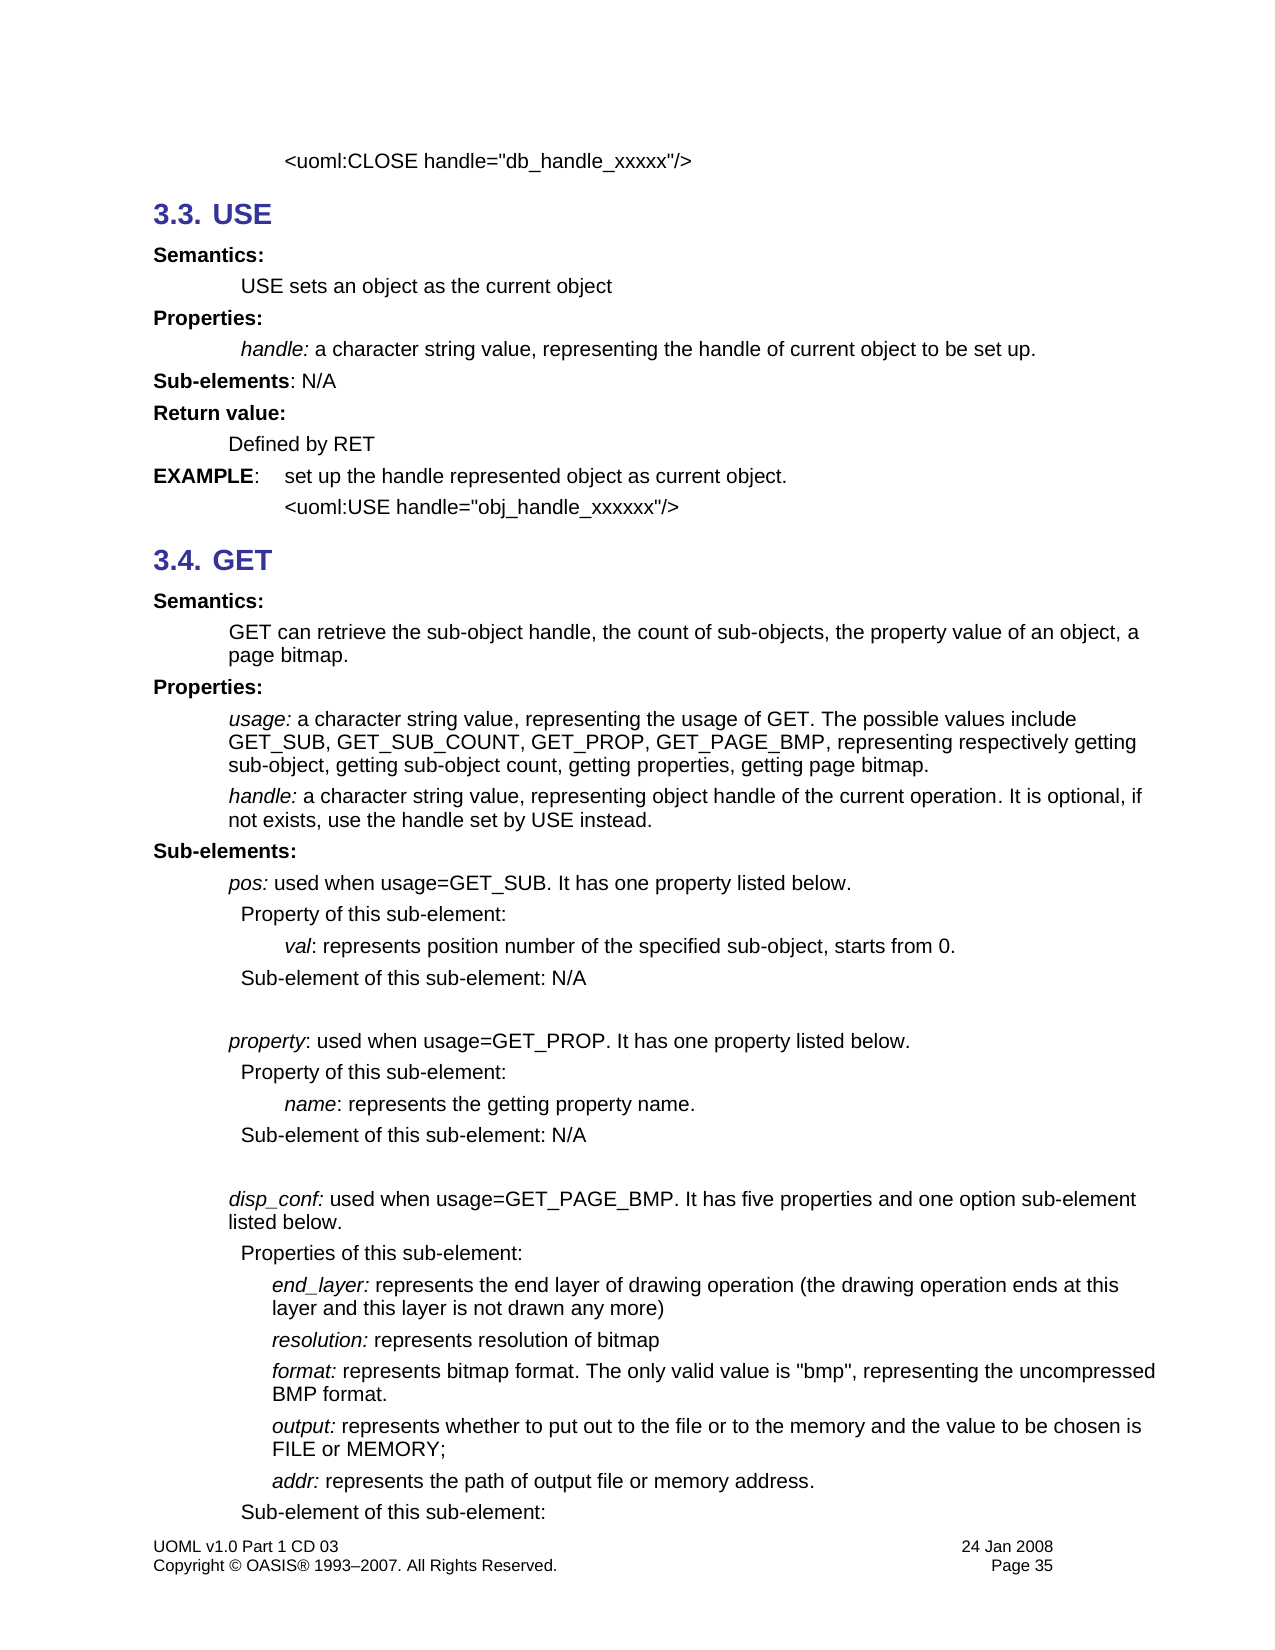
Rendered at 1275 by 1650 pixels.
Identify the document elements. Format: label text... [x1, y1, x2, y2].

text Property of this sub-element: [228, 903, 1162, 926]
text val: represents position number of the specified sub-object, starts from 0. [272, 934, 1162, 958]
text format: represents bitmap format. The only valid value is "bmp", representing the uncompressed BMP format. [272, 1360, 1162, 1406]
text disp_conf: used when usage=GET_PAGE_BMP. It has five properties and one option sub-element listed below. [228, 1187, 1162, 1233]
text property: used when usage=GET_PROP. It has one property listed below. [228, 1029, 1162, 1052]
text Properties: [153, 306, 1162, 330]
text resolution: represents resolution of bitmap [272, 1328, 1162, 1351]
text Sub-element of this sub-element: N/A [153, 1124, 1162, 1147]
text addr: represents the path of output file or memory address. [272, 1469, 1162, 1493]
text Sub-elements: N/A [153, 369, 1162, 393]
text end_layer: represents the end layer of drawing operation (the drawing operation ends at this layer and this layer is not drawn any more) [272, 1273, 1162, 1320]
text Semantics: [153, 589, 1162, 612]
subtitle GET [153, 544, 1162, 577]
text Property of this sub-element: [228, 1061, 1162, 1084]
text handle: a character string value, representing the handle of current object to be set up. [241, 338, 1162, 361]
text pos: used when usage=GET_SUB. It has one property listed below. [228, 871, 1162, 895]
text Sub-element of this sub-element: [153, 1501, 1162, 1524]
text Semantics: [153, 243, 1162, 267]
text Sub-elements: [153, 840, 1162, 863]
text Properties: [153, 676, 1162, 699]
text usage: a character string value, representing the usage of GET. The possible values include GET_SUB, GET_SUB_COUNT, GET_PROP, GET_PAGE_BMP, representing respectively getting sub-object, getting sub-object count, getting properties, getting page bitmap. [228, 707, 1162, 777]
text Properties of this sub-element: [228, 1242, 1162, 1265]
text <uoml:USE handle="obj_handle_xxxxxx"/> [153, 496, 1162, 519]
text GET can retrieve the sub-object handle, the count of sub-objects, the property value of an object, a page bitmap. [228, 621, 1162, 667]
subtitle USE [153, 198, 1162, 231]
text name: represents the getting property name. [272, 1092, 1162, 1116]
text Return value: [153, 401, 1162, 424]
text EXAMPLE: set up the handle represented object as current object. [153, 464, 1162, 487]
text Defined by RET [153, 433, 1162, 456]
text USE sets an object as the current object [241, 275, 1162, 298]
text Sub-element of this sub-element: N/A [153, 966, 1162, 989]
text handle: a character string value, representing object handle of the current operation. It is optional, if not exists, use the handle set by USE instead. [228, 785, 1162, 832]
text <uoml:CLOSE handle="db_handle_xxxxx"/> [153, 150, 1162, 173]
text output: represents whether to put out to the file or to the memory and the value to be chosen is FILE or MEMORY; [272, 1414, 1162, 1461]
